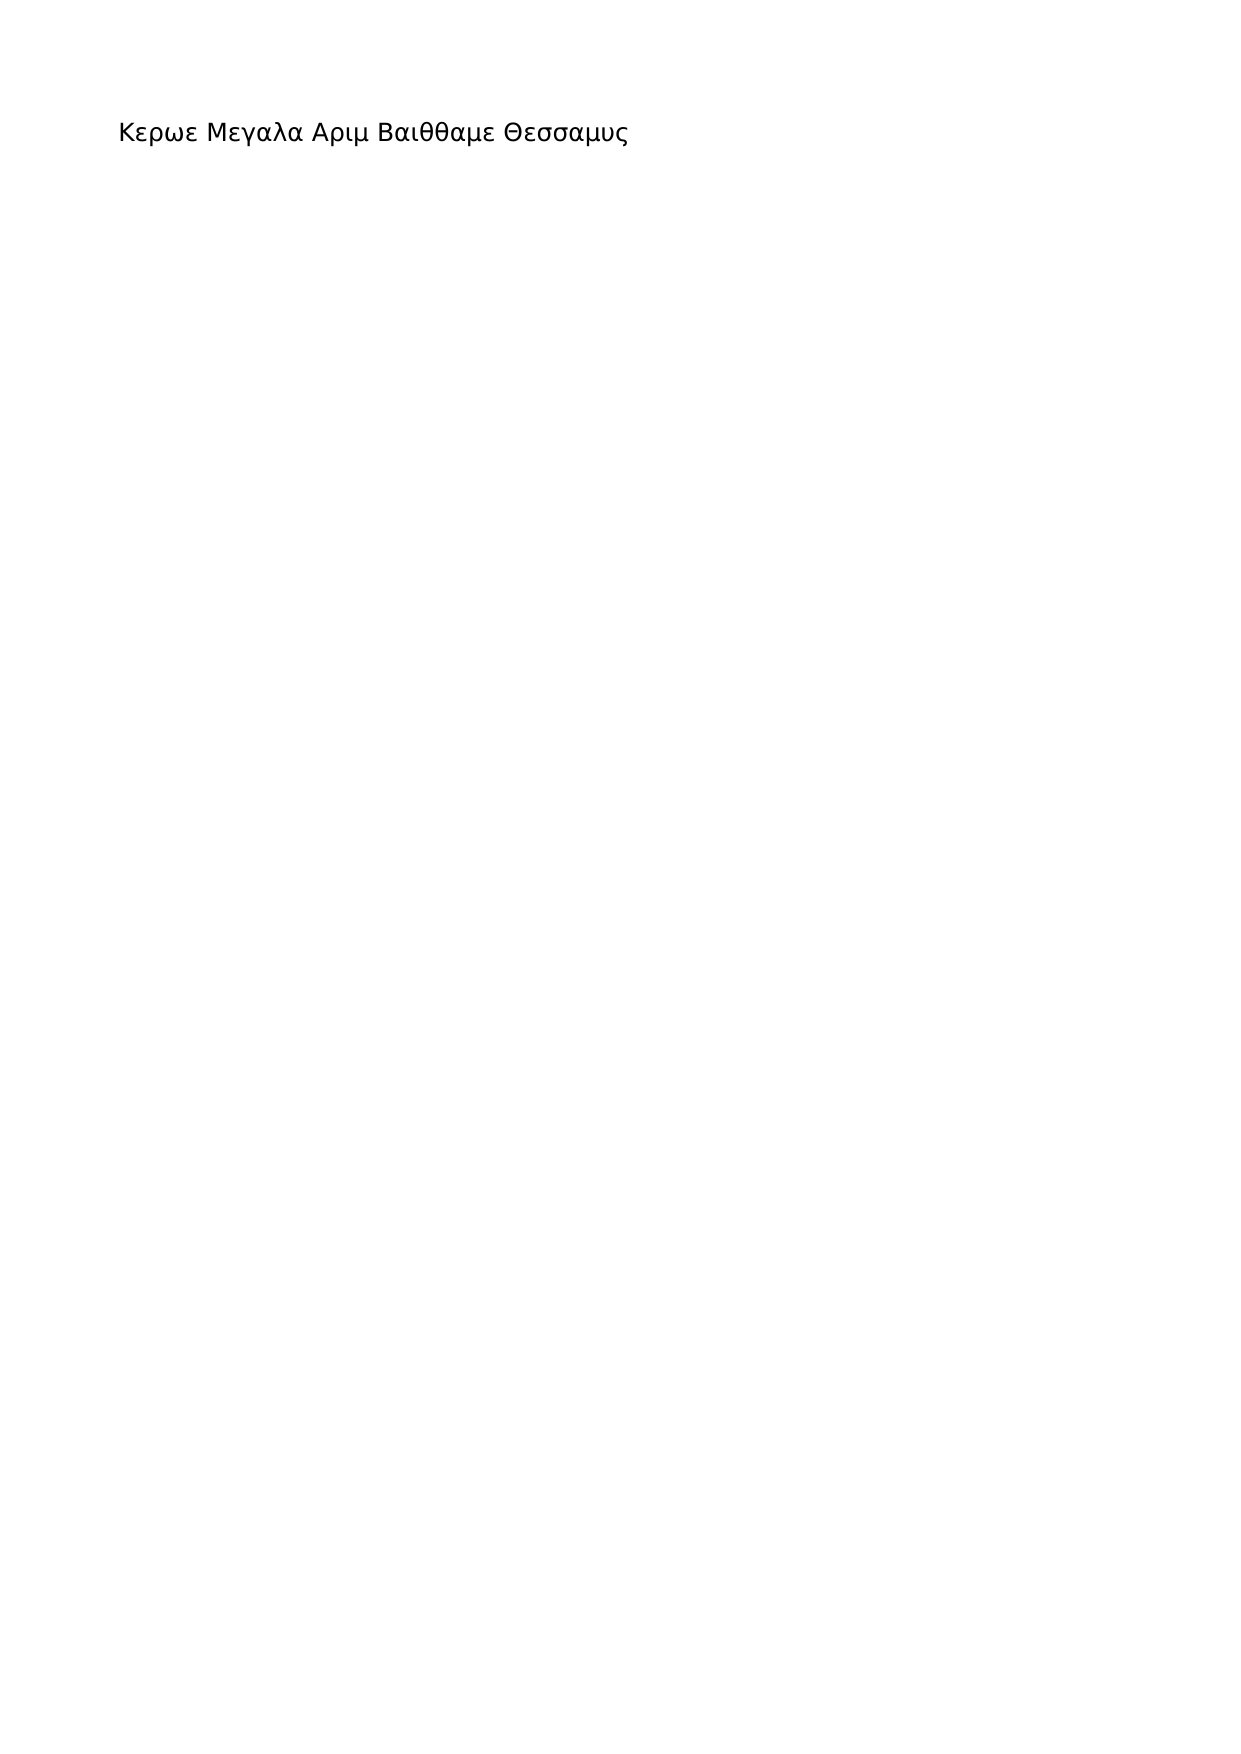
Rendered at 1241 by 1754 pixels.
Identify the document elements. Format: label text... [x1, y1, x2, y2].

text Κερωε Μεγαλα Αριμ Βαιθθαμε Θεσσαμυς [118, 118, 1122, 147]
